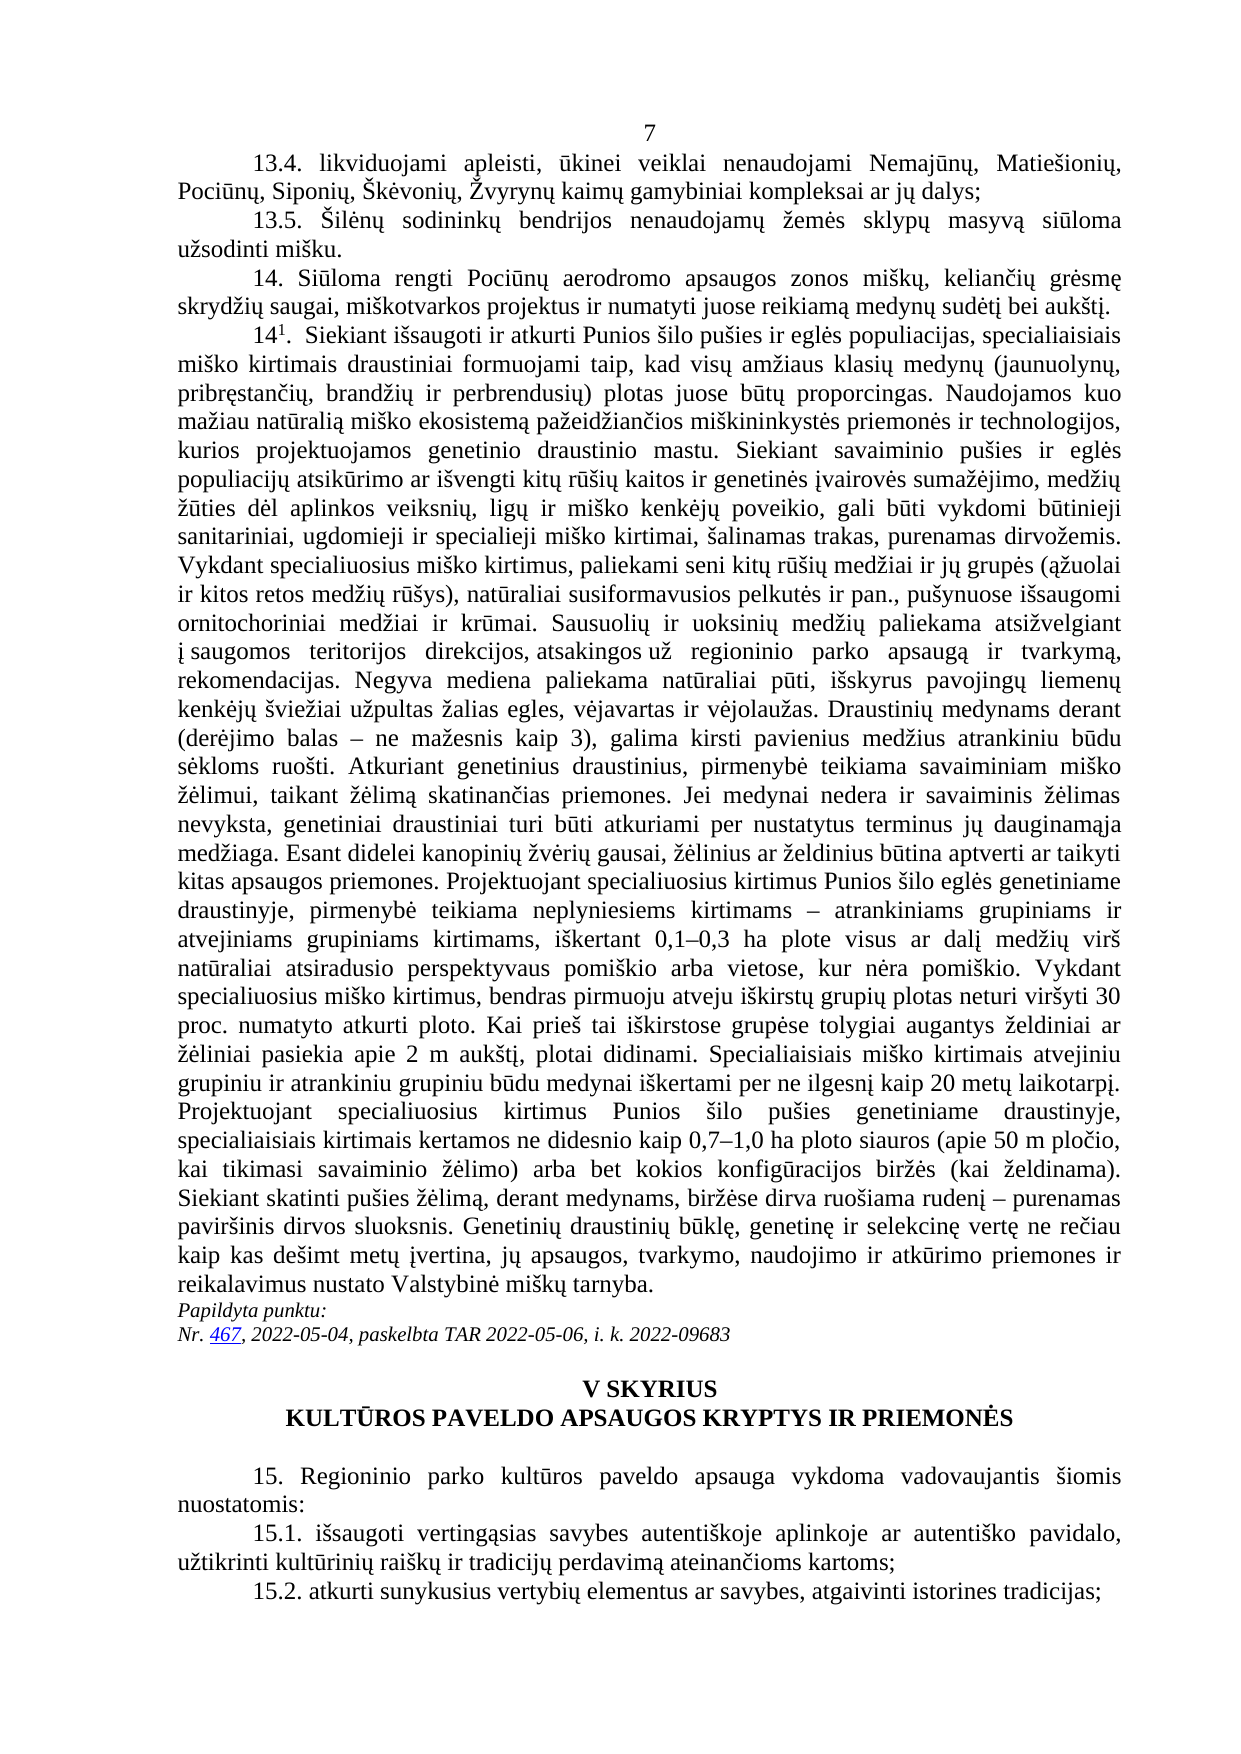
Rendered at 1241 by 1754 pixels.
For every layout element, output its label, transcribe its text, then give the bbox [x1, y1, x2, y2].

text 15. Regioninio parko kultūros paveldo apsauga vykdoma vadovaujantis šiomis nuostatomis: [177, 1461, 1122, 1518]
text 15.2. atkurti sunykusius vertybių elementus ar savybes, atgaivinti istorines tradicijas; [177, 1576, 1122, 1604]
text V SKYRIUS [177, 1374, 1122, 1403]
text 141. Siekiant išsaugoti ir atkurti Punios šilo pušies ir eglės populiacijas, specialiaisiais miško kirtimais draustiniai formuojami taip, kad visų amžiaus klasių medynų (jaunuolynų, pribręstančių, brandžių ir perbrendusių) plotas juose būtų proporcingas. Naudojamos kuo mažiau natūralią miško ekosistemą pažeidžiančios miškininkystės priemonės ir technologijos, kurios projektuojamos genetinio draustinio mastu. Siekiant savaiminio pušies ir eglės populiacijų atsikūrimo ar išvengti kitų rūšių kaitos ir genetinės įvairovės sumažėjimo, medžių žūties dėl aplinkos veiksnių, ligų ir miško kenkėjų poveikio, gali būti vykdomi būtinieji sanitariniai, ugdomieji ir specialieji miško kirtimai, šalinamas trakas, purenamas dirvožemis. Vykdant specialiuosius miško kirtimus, paliekami seni kitų rūšių medžiai ir jų grupės (ąžuolai ir kitos retos medžių rūšys), natūraliai susiformavusios pelkutės ir pan., pušynuose išsaugomi ornitochoriniai medžiai ir krūmai. Sausuolių ir uoksinių medžių paliekama atsižvelgiant į saugomos teritorijos direkcijos, atsakingos už regioninio parko apsaugą ir tvarkymą, rekomendacijas. Negyva mediena paliekama natūraliai pūti, išskyrus pavojingų liemenų kenkėjų šviežiai užpultas žalias egles, vėjavartas ir vėjolaužas. Draustinių medynams derant (derėjimo balas – ne mažesnis kaip 3), galima kirsti pavienius medžius atrankiniu būdu sėkloms ruošti. Atkuriant genetinius draustinius, pirmenybė teikiama savaiminiam miško žėlimui, taikant žėlimą skatinančias priemones. Jei medynai nedera ir savaiminis žėlimas nevyksta, genetiniai draustiniai turi būti atkuriami per nustatytus terminus jų dauginamąja medžiaga. Esant didelei kanopinių žvėrių gausai, žėlinius ar želdinius būtina aptverti ar taikyti kitas apsaugos priemones. Projektuojant specialiuosius kirtimus Punios šilo eglės genetiniame draustinyje, pirmenybė teikiama neplyniesiems kirtimams – atrankiniams grupiniams ir atvejiniams grupiniams kirtimams, iškertant 0,1–0,3 ha plote visus ar dalį medžių virš natūraliai atsiradusio perspektyvaus pomiškio arba vietose, kur nėra pomiškio. Vykdant specialiuosius miško kirtimus, bendras pirmuoju atveju iškirstų grupių plotas neturi viršyti 30 proc. numatyto atkurti ploto. Kai prieš tai iškirstose grupėse tolygiai augantys želdiniai ar žėliniai pasiekia apie 2 m aukštį, plotai didinami. Specialiaisiais miško kirtimais atvejiniu grupiniu ir atrankiniu grupiniu būdu medynai iškertami per ne ilgesnį kaip 20 metų laikotarpį. Projektuojant specialiuosius kirtimus Punios šilo pušies genetiniame draustinyje, specialiaisiais kirtimais kertamos ne didesnio kaip 0,7–1,0 ha ploto siauros (apie 50 m pločio, kai tikimasi savaiminio žėlimo) arba bet kokios konfigūracijos biržės (kai želdinama). Siekiant skatinti pušies žėlimą, derant medynams, biržėse dirva ruošiama rudenį – purenamas paviršinis dirvos sluoksnis. Genetinių draustinių būklę, genetinę ir selekcinę vertę ne rečiau kaip kas dešimt metų įvertina, jų apsaugos, tvarkymo, naudojimo ir atkūrimo priemones ir reikalavimus nustato Valstybinė miškų tarnyba. [177, 320, 1122, 1298]
text Papildyta punktu: [177, 1298, 1122, 1322]
text 15.1. išsaugoti vertingąsias savybes autentiškoje aplinkoje ar autentiško pavidalo, užtikrinti kultūrinių raiškų ir tradicijų perdavimą ateinančioms kartoms; [177, 1518, 1122, 1576]
text Nr. 467, 2022-05-04, paskelbta TAR 2022-05-06, i. k. 2022-09683 [177, 1322, 1122, 1346]
text 13.4. likviduojami apleisti, ūkinei veiklai nenaudojami Nemajūnų, Matiešionių, Pociūnų, Siponių, Škėvonių, Žvyrynų kaimų gamybiniai kompleksai ar jų dalys; [177, 148, 1122, 205]
text KULTŪROS PAVELDO APSAUGOS KRYPTYS IR PRIEMONĖS [177, 1403, 1122, 1432]
text 13.5. Šilėnų sodininkų bendrijos nenaudojamų žemės sklypų masyvą siūloma užsodinti mišku. [177, 205, 1122, 263]
text 14. Siūloma rengti Pociūnų aerodromo apsaugos zonos miškų, keliančių grėsmę skrydžių saugai, miškotvarkos projektus ir numatyti juose reikiamą medynų sudėtį bei aukštį. [177, 263, 1122, 320]
